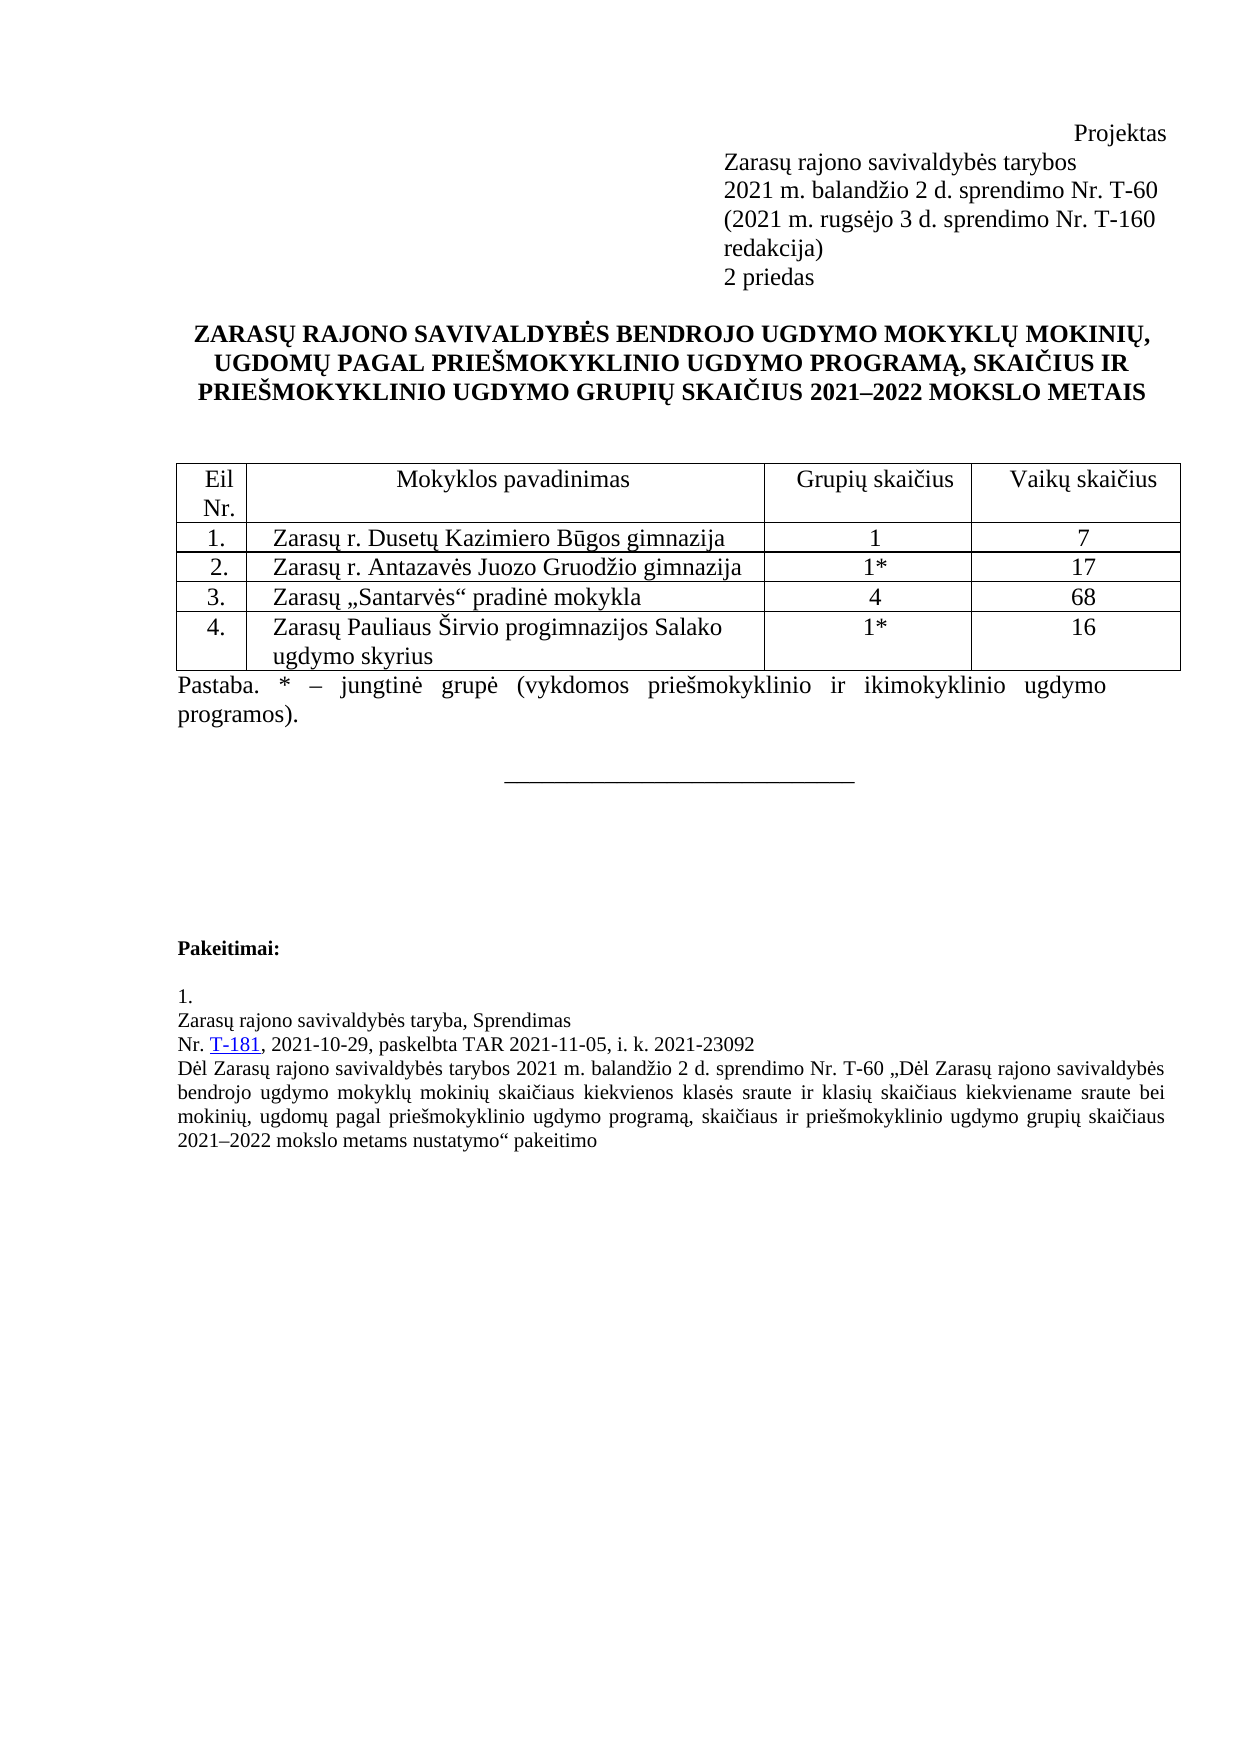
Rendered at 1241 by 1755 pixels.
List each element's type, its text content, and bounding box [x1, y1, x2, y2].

text redakcija) [723, 233, 1167, 262]
table_cell 1* [765, 553, 971, 581]
table_cell 1* [765, 612, 971, 669]
table_cell Zarasų r. Dusetų Kazimiero Būgos gimnazija [247, 523, 764, 551]
text Projektas [177, 118, 1167, 147]
text ZARASŲ RAJONO SAVIVALDYBĖS BENDROJO UGDYMO MOKYKLŲ MOKINIŲ, UGDOMŲ PAGAL PRIEŠMOKYKLINIO UGDYMO PROGRAMĄ, SKAIČIUS IR PRIEŠMOKYKLINIO UGDYMO GRUPIŲ SKAIČIUS 2021–2022 MOKSLO METAIS [177, 319, 1167, 406]
table_cell 4. [177, 612, 246, 669]
table_cell 17 [972, 553, 1180, 581]
text Pastaba. * – jungtinė grupė (vykdomos priešmokyklinio ir ikimokyklinio ugdymo programos). [177, 671, 1107, 728]
text 2021 m. balandžio 2 d. sprendimo Nr. T-60 [723, 176, 1167, 204]
text Pakeitimai: [177, 936, 1167, 960]
table_cell 2. [177, 553, 246, 581]
text Dėl Zarasų rajono savivaldybės tarybos 2021 m. balandžio 2 d. sprendimo Nr. T-60 „Dėl Zarasų rajono savivaldybės bendrojo ugdymo mokyklų mokinių skaičiaus kiekvienos klasės sraute ir klasių skaičiaus kiekviename sraute bei mokinių, ugdomų pagal priešmokyklinio ugdymo programą, skaičiaus ir priešmokyklinio ugdymo grupių skaičiaus 2021–2022 mokslo metams nustatymo“ pakeitimo [177, 1056, 1167, 1152]
text Zarasų rajono savivaldybės taryba, Sprendimas [177, 1008, 1167, 1032]
table_header Eil Nr. [177, 464, 246, 522]
text Zarasų rajono savivaldybės tarybos [723, 147, 1167, 176]
table_cell 16 [972, 612, 1180, 669]
table_cell 7 [972, 523, 1180, 551]
table_cell 1. [177, 523, 246, 551]
table_cell 4 [765, 582, 971, 611]
table_cell Zarasų „Santarvės“ pradinė mokykla [247, 582, 764, 611]
text 2 priedas [723, 262, 1167, 291]
table_header Vaikų skaičius [972, 464, 1180, 522]
table_cell 3. [177, 582, 246, 611]
table_cell 68 [972, 582, 1180, 611]
text (2021 m. rugsėjo 3 d. sprendimo Nr. T-160 [723, 204, 1167, 233]
text Nr. T-181, 2021-10-29, paskelbta TAR 2021-11-05, i. k. 2021-23092 [177, 1032, 1167, 1056]
table_cell Zarasų Pauliaus Širvio progimnazijos Salako ugdymo skyrius [247, 612, 764, 669]
text 1. [177, 984, 1167, 1008]
text ____________________________ [192, 757, 1167, 786]
table_cell Zarasų r. Antazavės Juozo Gruodžio gimnazija [247, 553, 764, 581]
table_header Mokyklos pavadinimas [247, 464, 764, 522]
table_header Grupių skaičius [765, 464, 971, 522]
table_cell 1 [765, 523, 971, 551]
